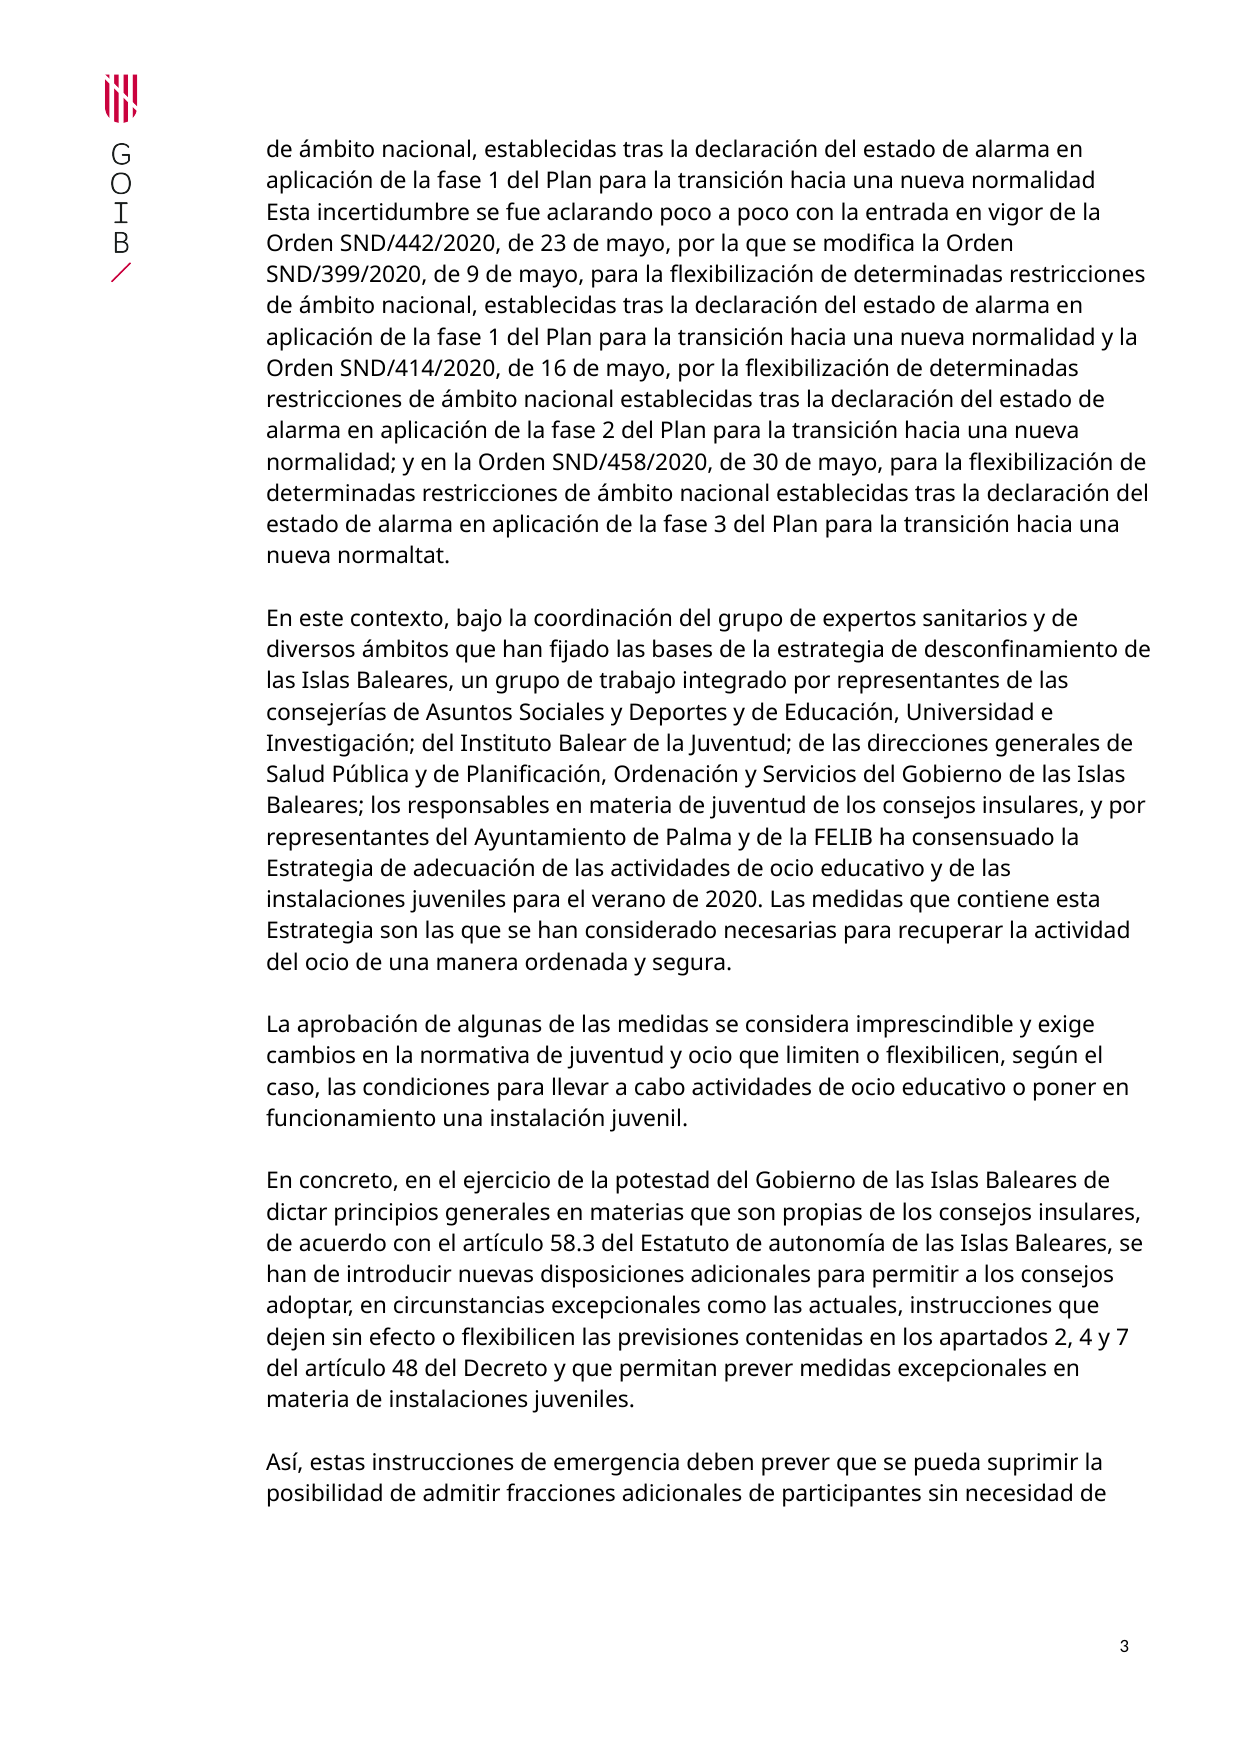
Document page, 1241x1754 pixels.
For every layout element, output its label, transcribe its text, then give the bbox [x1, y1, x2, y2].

text En concreto, en el ejercicio de la potestad del Gobierno de las Islas Baleares de dictar principios generales en materias que son propias de los consejos insulares, de acuerdo con el artículo 58.3 del Estatuto de autonomía de las Islas Baleares, se han de introducir nuevas disposiciones adicionales para permitir a los consejos adoptar, en circunstancias excepcionales como las actuales, instrucciones que dejen sin efecto o flexibilicen las previsiones contenidas en los apartados 2, 4 y 7 del artículo 48 del Decreto y que permitan prever medidas excepcionales en materia de instalaciones juveniles. [266, 1164, 1152, 1414]
picture [76, 51, 166, 313]
text En este contexto, bajo la coordinación del grupo de expertos sanitarios y de diversos ámbitos que han fijado las bases de la estrategia de desconfinamiento de las Islas Baleares, un grupo de trabajo integrado por representantes de las consejerías de Asuntos Sociales y Deportes y de Educación, Universidad e Investigación; del Instituto Balear de la Juventud; de las direcciones generales de Salud Pública y de Planificación, Ordenación y Servicios del Gobierno de las Islas Baleares; los responsables en materia de juventud de los consejos insulares, y por representantes del Ayuntamiento de Palma y de la FELIB ha consensuado la Estrategia de adecuación de las actividades de ocio educativo y de las instalaciones juveniles para el verano de 2020. Las medidas que contiene esta Estrategia son las que se han considerado necesarias para recuperar la actividad del ocio de una manera ordenada y segura. [266, 602, 1152, 977]
text de ámbito nacional, establecidas tras la declaración del estado de alarma en aplicación de la fase 1 del Plan para la transición hacia una nueva normalidad [266, 133, 1152, 195]
text Así, estas instrucciones de emergencia deben prever que se pueda suprimir la posibilidad de admitir fracciones adicionales de participantes sin necesidad de [266, 1445, 1152, 1508]
text Esta incertidumbre se fue aclarando poco a poco con la entrada en vigor de la Orden SND/442/2020, de 23 de mayo, por la que se modifica la Orden SND/399/2020, de 9 de mayo, para la flexibilización de determinadas restricciones de ámbito nacional, establecidas tras la declaración del estado de alarma en aplicación de la fase 1 del Plan para la transición hacia una nueva normalidad y la Orden SND/414/2020, de 16 de mayo, por la flexibilización de determinadas restricciones de ámbito nacional establecidas tras la declaración del estado de alarma en aplicación de la fase 2 del Plan para la transición hacia una nueva normalidad; y en la Orden SND/458/2020, de 30 de mayo, para la flexibilización de determinadas restricciones de ámbito nacional establecidas tras la declaración del estado de alarma en aplicación de la fase 3 del Plan para la transición hacia una nueva normaltat. [266, 195, 1152, 570]
text La aprobación de algunas de las medidas se considera imprescindible y exige cambios en la normativa de juventud y ocio que limiten o flexibilicen, según el caso, las condiciones para llevar a cabo actividades de ocio educativo o poner en funcionamiento una instalación juvenil. [266, 1008, 1152, 1133]
